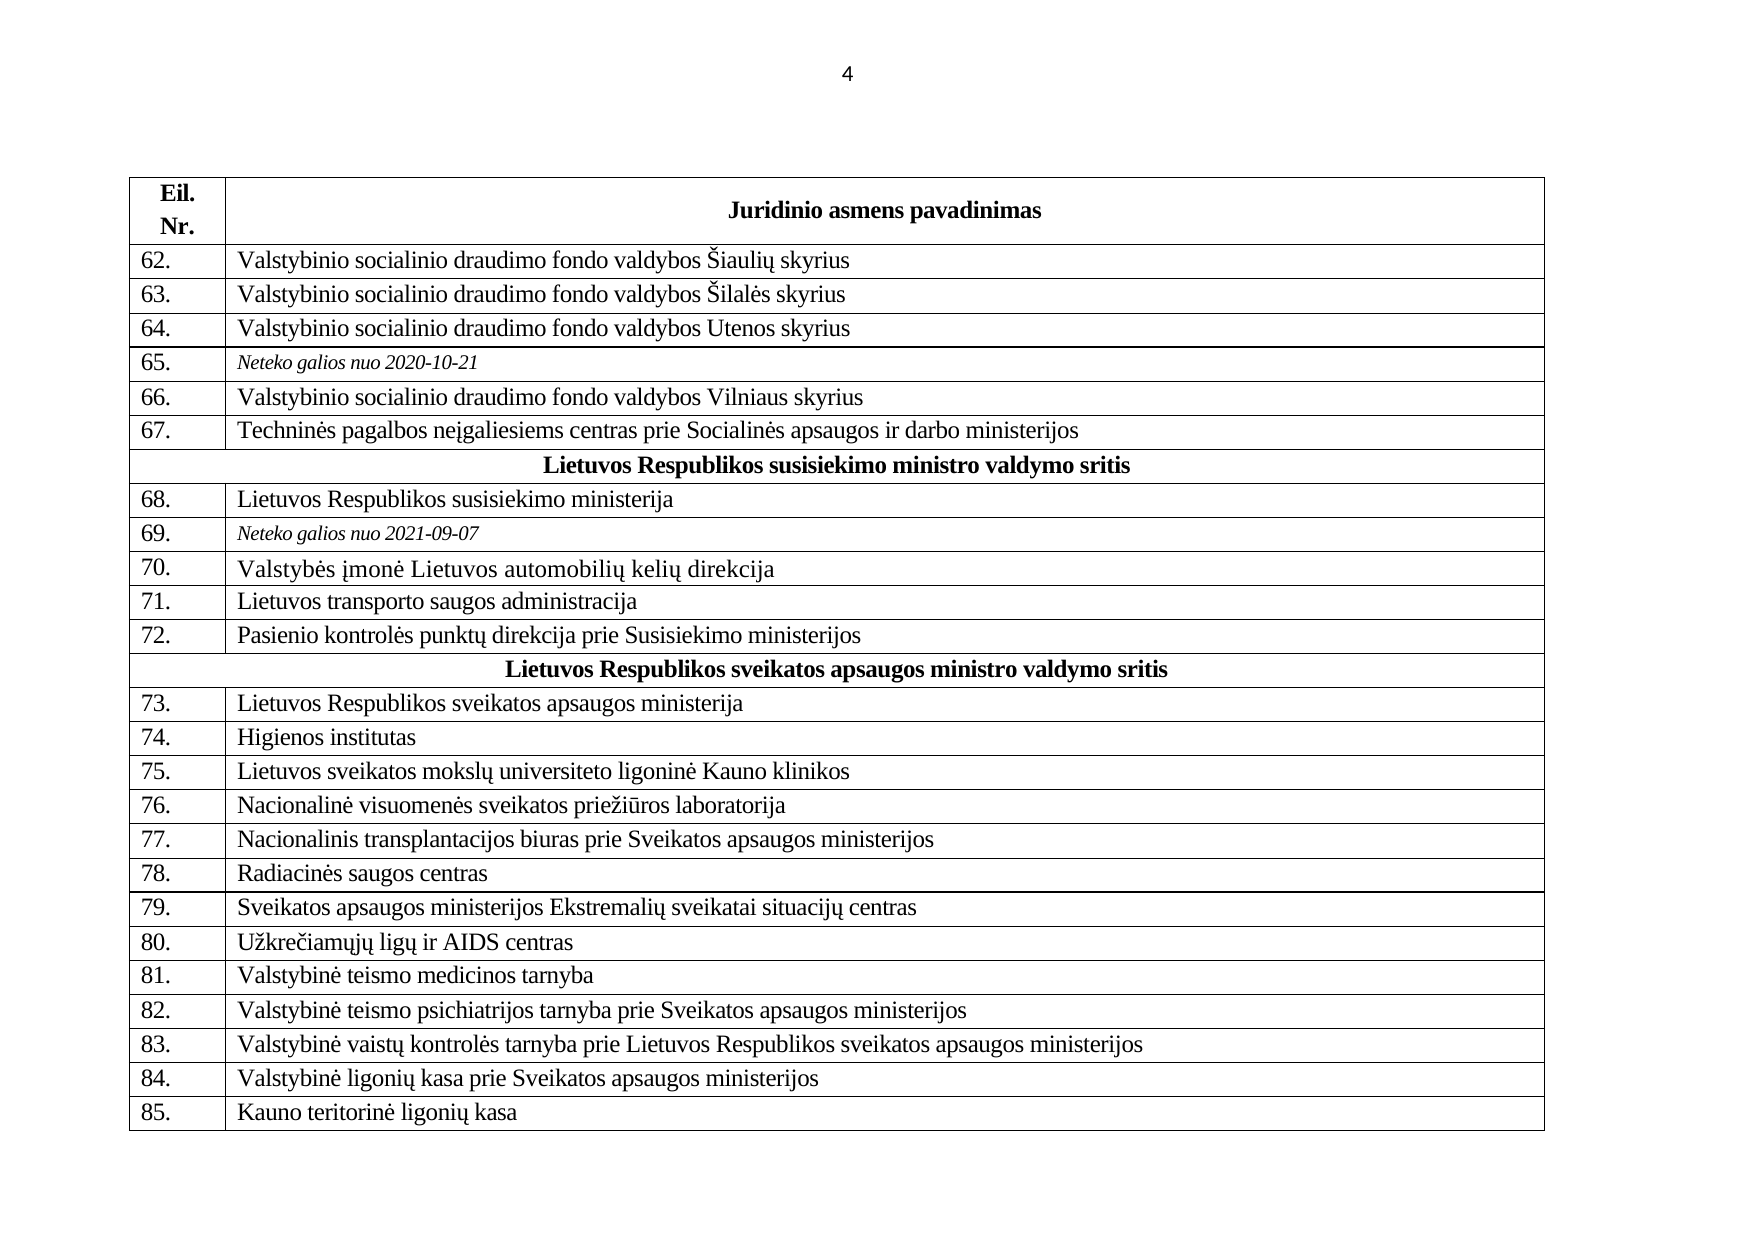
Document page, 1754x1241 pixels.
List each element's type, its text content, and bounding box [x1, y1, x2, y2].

table_cell Valstybinė teismo medicinos tarnyba [226, 961, 1544, 994]
table_cell Sveikatos apsaugos ministerijos Ekstremalių sveikatai situacijų centras [226, 893, 1544, 926]
table_cell Neteko galios nuo 2021-09-07 [226, 518, 1544, 551]
table_cell Pasienio kontrolės punktų direkcija prie Susisiekimo ministerijos [226, 620, 1544, 653]
table_cell 85. [130, 1097, 225, 1130]
table_cell Valstybinio socialinio draudimo fondo valdybos Šilalės skyrius [226, 279, 1544, 312]
table_cell Kauno teritorinė ligonių kasa [226, 1097, 1544, 1130]
table_cell Valstybinė teismo psichiatrijos tarnyba prie Sveikatos apsaugos ministerijos [226, 995, 1544, 1028]
table_cell 67. [130, 416, 225, 449]
table_cell Lietuvos Respublikos sveikatos apsaugos ministerija [226, 688, 1544, 721]
table_cell Radiacinės saugos centras [226, 859, 1544, 891]
table_cell 77. [130, 824, 225, 857]
table_cell 63. [130, 279, 225, 312]
table_cell 80. [130, 927, 225, 959]
table_cell 64. [130, 314, 225, 346]
table_cell Užkrečiamųjų ligų ir AIDS centras [226, 927, 1544, 959]
table_cell 66. [130, 382, 225, 414]
table_cell Lietuvos transporto saugos administracija [226, 586, 1544, 619]
table_cell 78. [130, 859, 225, 891]
table_cell 75. [130, 756, 225, 789]
table_cell Lietuvos Respublikos susisiekimo ministerija [226, 484, 1544, 517]
table_cell Valstybinio socialinio draudimo fondo valdybos Šiaulių skyrius [226, 245, 1544, 278]
table_cell Neteko galios nuo 2020-10-21 [226, 348, 1544, 381]
table_cell 81. [130, 961, 225, 994]
table_cell 76. [130, 790, 225, 823]
table_cell 79. [130, 893, 225, 926]
table_header Eil. Nr. [130, 178, 225, 244]
table_cell 68. [130, 484, 225, 517]
table_cell 83. [130, 1029, 225, 1062]
table_cell 73. [130, 688, 225, 721]
table_cell 84. [130, 1063, 225, 1096]
table_cell Lietuvos Respublikos sveikatos apsaugos ministro valdymo sritis [130, 654, 1544, 687]
table_cell Valstybinė ligonių kasa prie Sveikatos apsaugos ministerijos [226, 1063, 1544, 1096]
table_cell 69. [130, 518, 225, 551]
table_cell Nacionalinė visuomenės sveikatos priežiūros laboratorija [226, 790, 1544, 823]
table_cell Valstybinė vaistų kontrolės tarnyba prie Lietuvos Respublikos sveikatos apsaugos ministerijos [226, 1029, 1544, 1062]
table_header Juridinio asmens pavadinimas [226, 178, 1544, 244]
table_cell Lietuvos sveikatos mokslų universiteto ligoninė Kauno klinikos [226, 756, 1544, 789]
table_cell 62. [130, 245, 225, 278]
table_cell Valstybės įmonė Lietuvos automobilių kelių direkcija [226, 552, 1544, 585]
table_cell Lietuvos Respublikos susisiekimo ministro valdymo sritis [130, 450, 1544, 483]
table_cell Nacionalinis transplantacijos biuras prie Sveikatos apsaugos ministerijos [226, 824, 1544, 857]
table_cell Techninės pagalbos neįgaliesiems centras prie Socialinės apsaugos ir darbo ministerijos [226, 416, 1544, 449]
table_cell Valstybinio socialinio draudimo fondo valdybos Utenos skyrius [226, 314, 1544, 346]
table_cell 65. [130, 348, 225, 381]
table_cell 70. [130, 552, 225, 585]
table_cell 71. [130, 586, 225, 619]
table_cell 74. [130, 722, 225, 755]
table_cell Higienos institutas [226, 722, 1544, 755]
table_cell 82. [130, 995, 225, 1028]
table_cell Valstybinio socialinio draudimo fondo valdybos Vilniaus skyrius [226, 382, 1544, 414]
table_cell 72. [130, 620, 225, 653]
